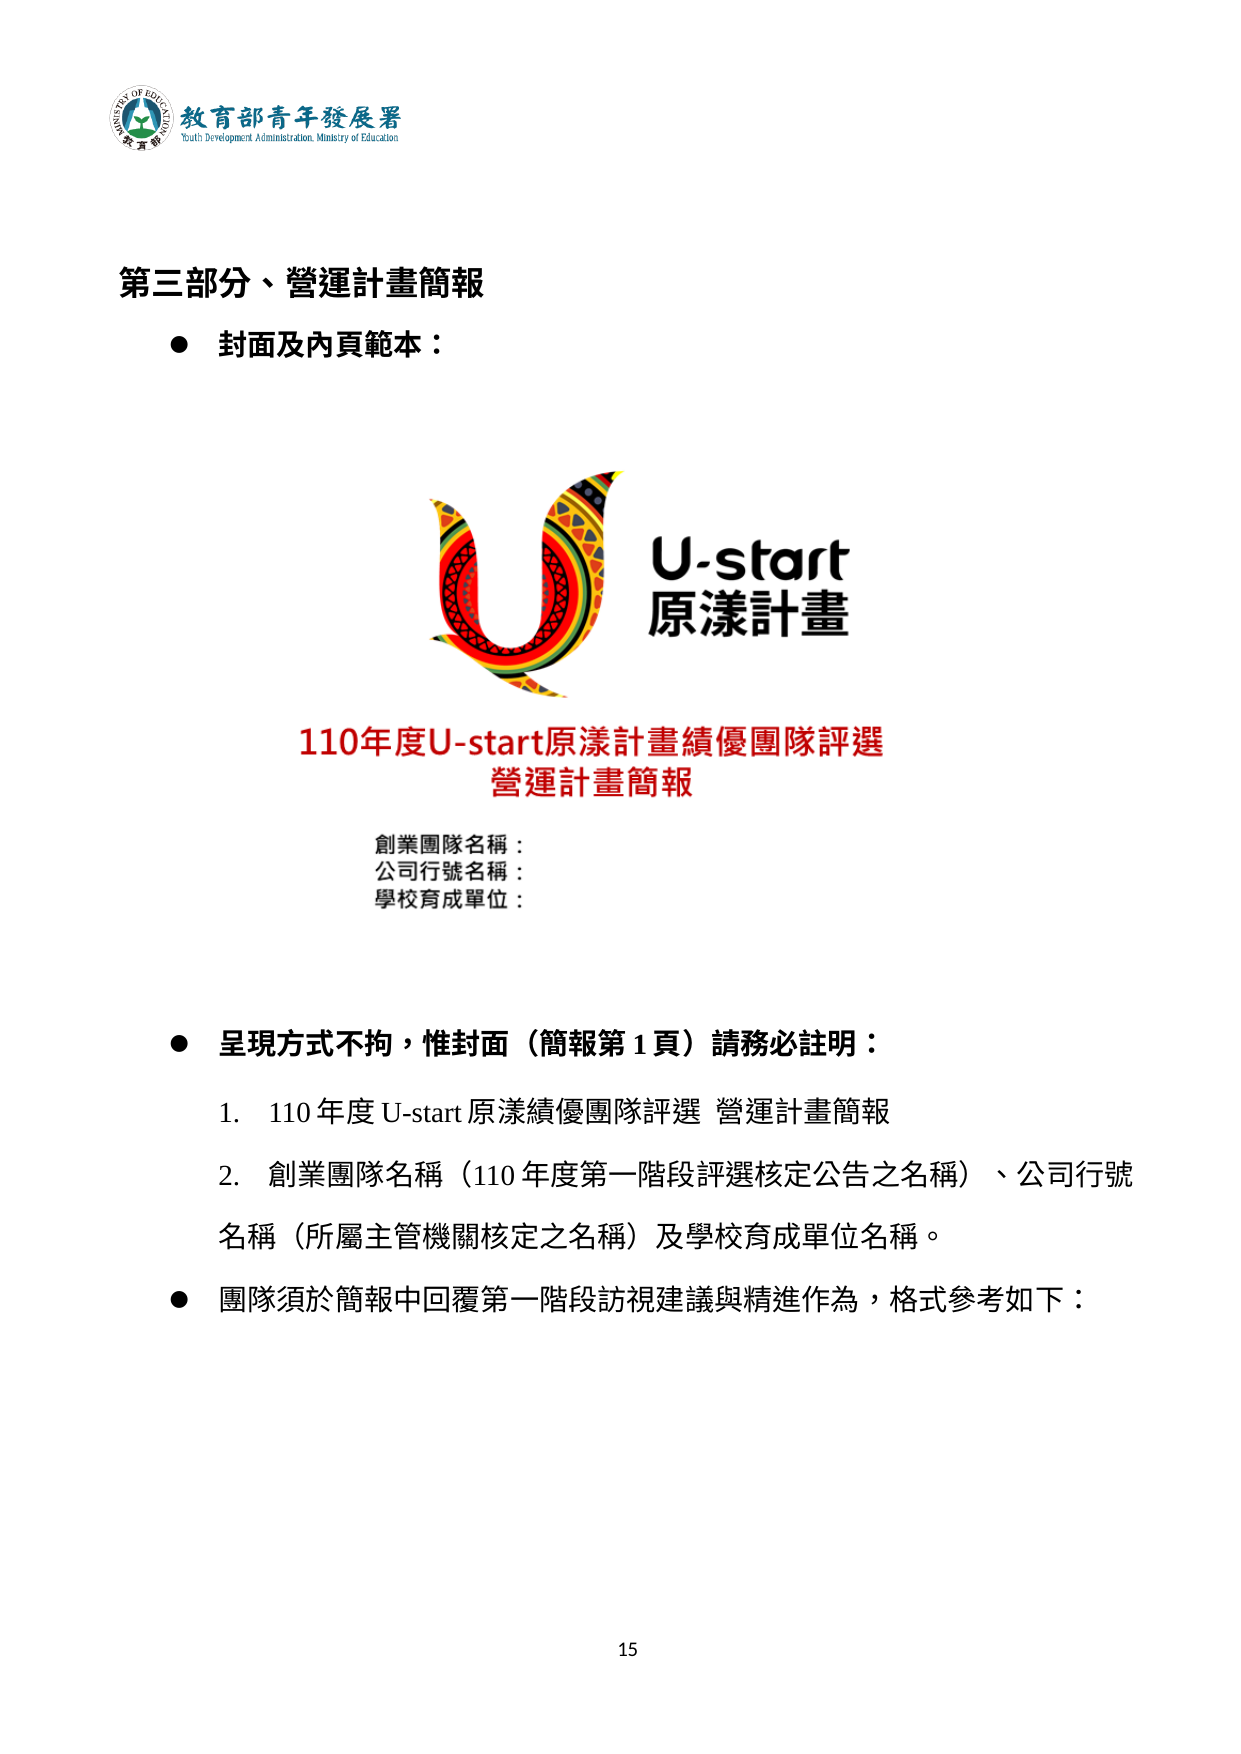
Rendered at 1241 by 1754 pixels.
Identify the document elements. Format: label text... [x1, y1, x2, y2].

list 創業團隊名稱（110年度第一階段評選核定公告之名稱）、公司行號名稱（所屬主管機關核定之名稱）及學校育成單位名稱。 [218, 1131, 1137, 1256]
list 呈現方式不拘，惟封面（簡報第1頁）請務必註明： [168, 1000, 1137, 1062]
list 團隊須於簡報中回覆第一階段訪視建議與精進作為，格式參考如下： [168, 1256, 1137, 1318]
list 110年度U-start原漾績優團隊評選 營運計畫簡報 [218, 1068, 1137, 1131]
list 封面及內頁範本： [168, 301, 1137, 364]
text 第三部分、營運計畫簡報 [118, 239, 1137, 301]
